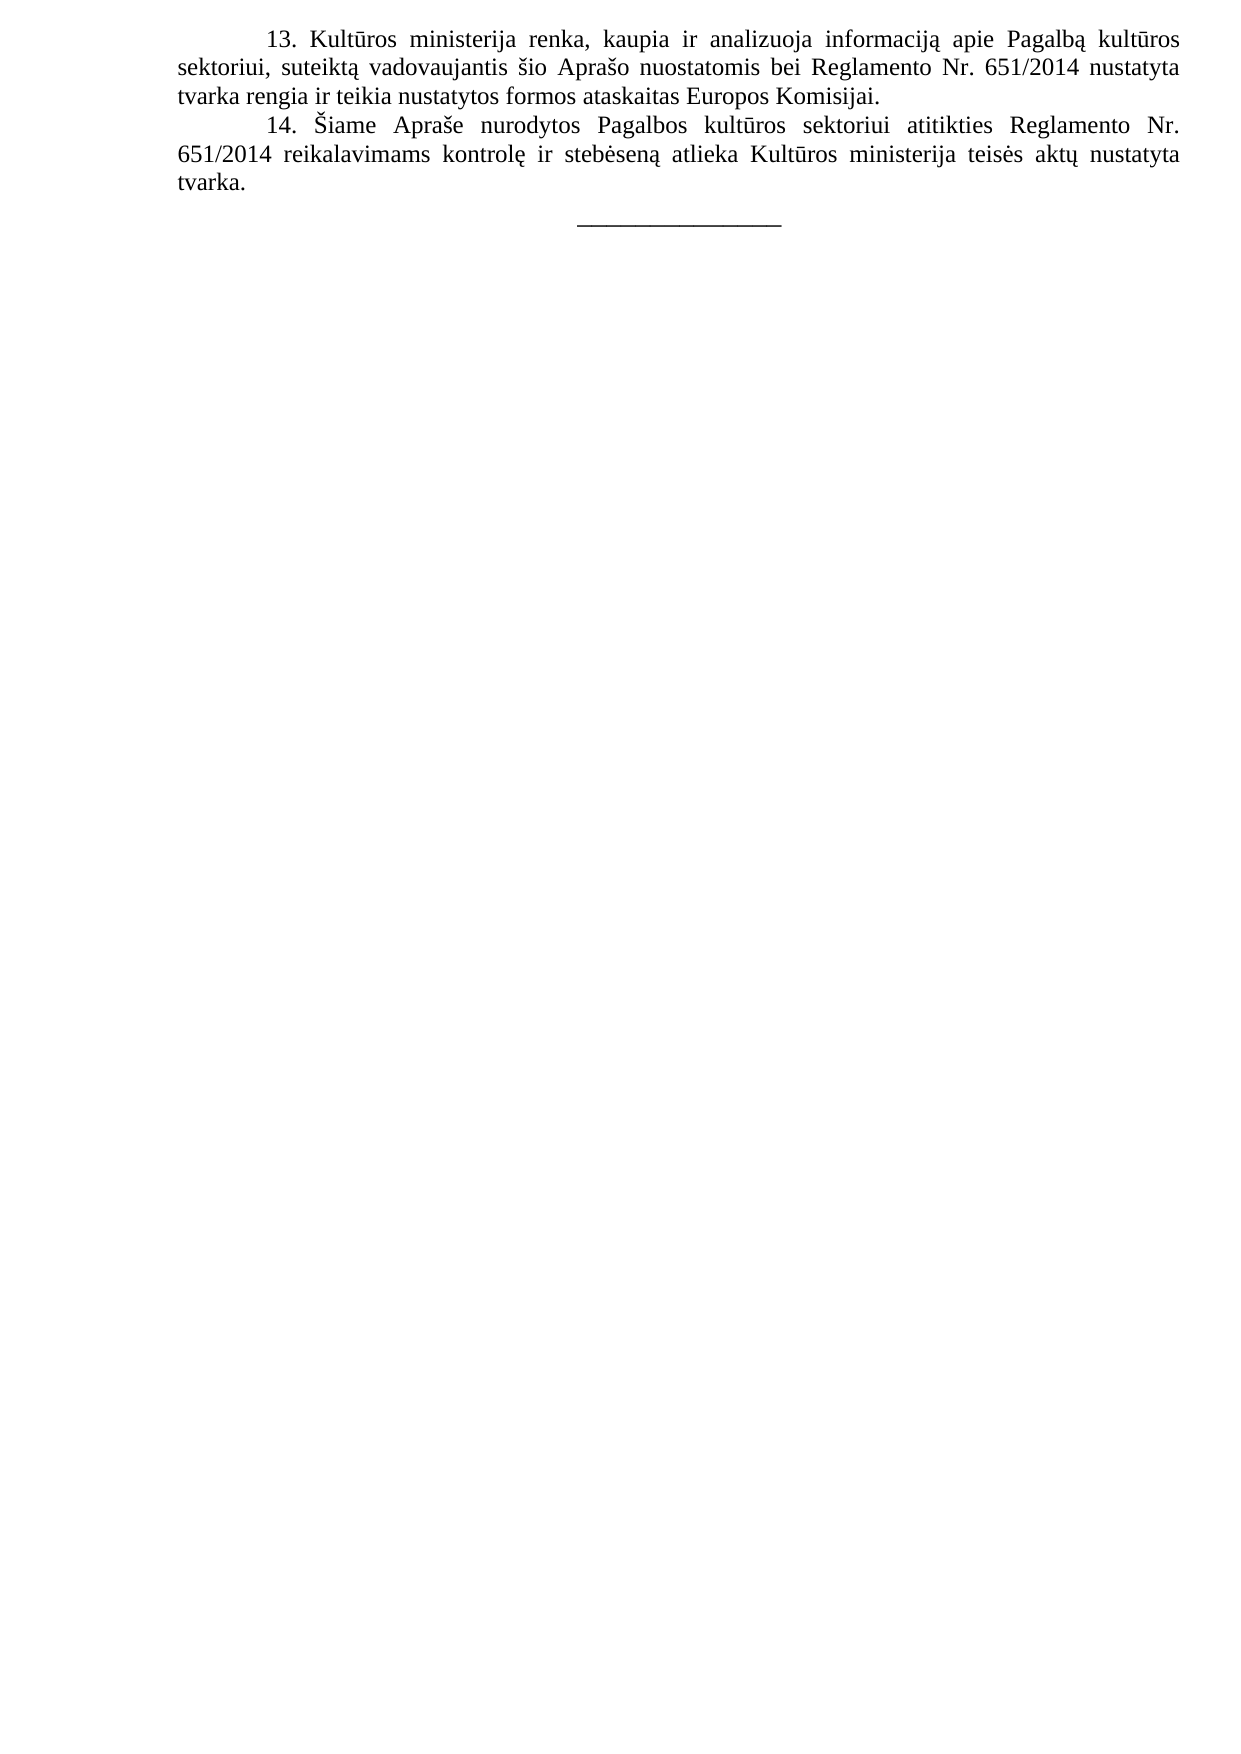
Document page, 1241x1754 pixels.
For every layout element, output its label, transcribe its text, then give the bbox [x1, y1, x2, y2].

text ______________ [177, 196, 1181, 230]
text 14. Šiame Apraše nurodytos Pagalbos kultūros sektoriui atitikties Reglamento Nr. 651/2014 reikalavimams kontrolę ir stebėseną atlieka Kultūros ministerija teisės aktų nustatyta tvarka. [177, 110, 1181, 196]
text 13. Kultūros ministerija renka, kaupia ir analizuoja informaciją apie Pagalbą kultūros sektoriui, suteiktą vadovaujantis šio Aprašo nuostatomis bei Reglamento Nr. 651/2014 nustatyta tvarka rengia ir teikia nustatytos formos ataskaitas Europos Komisijai. [177, 24, 1181, 110]
